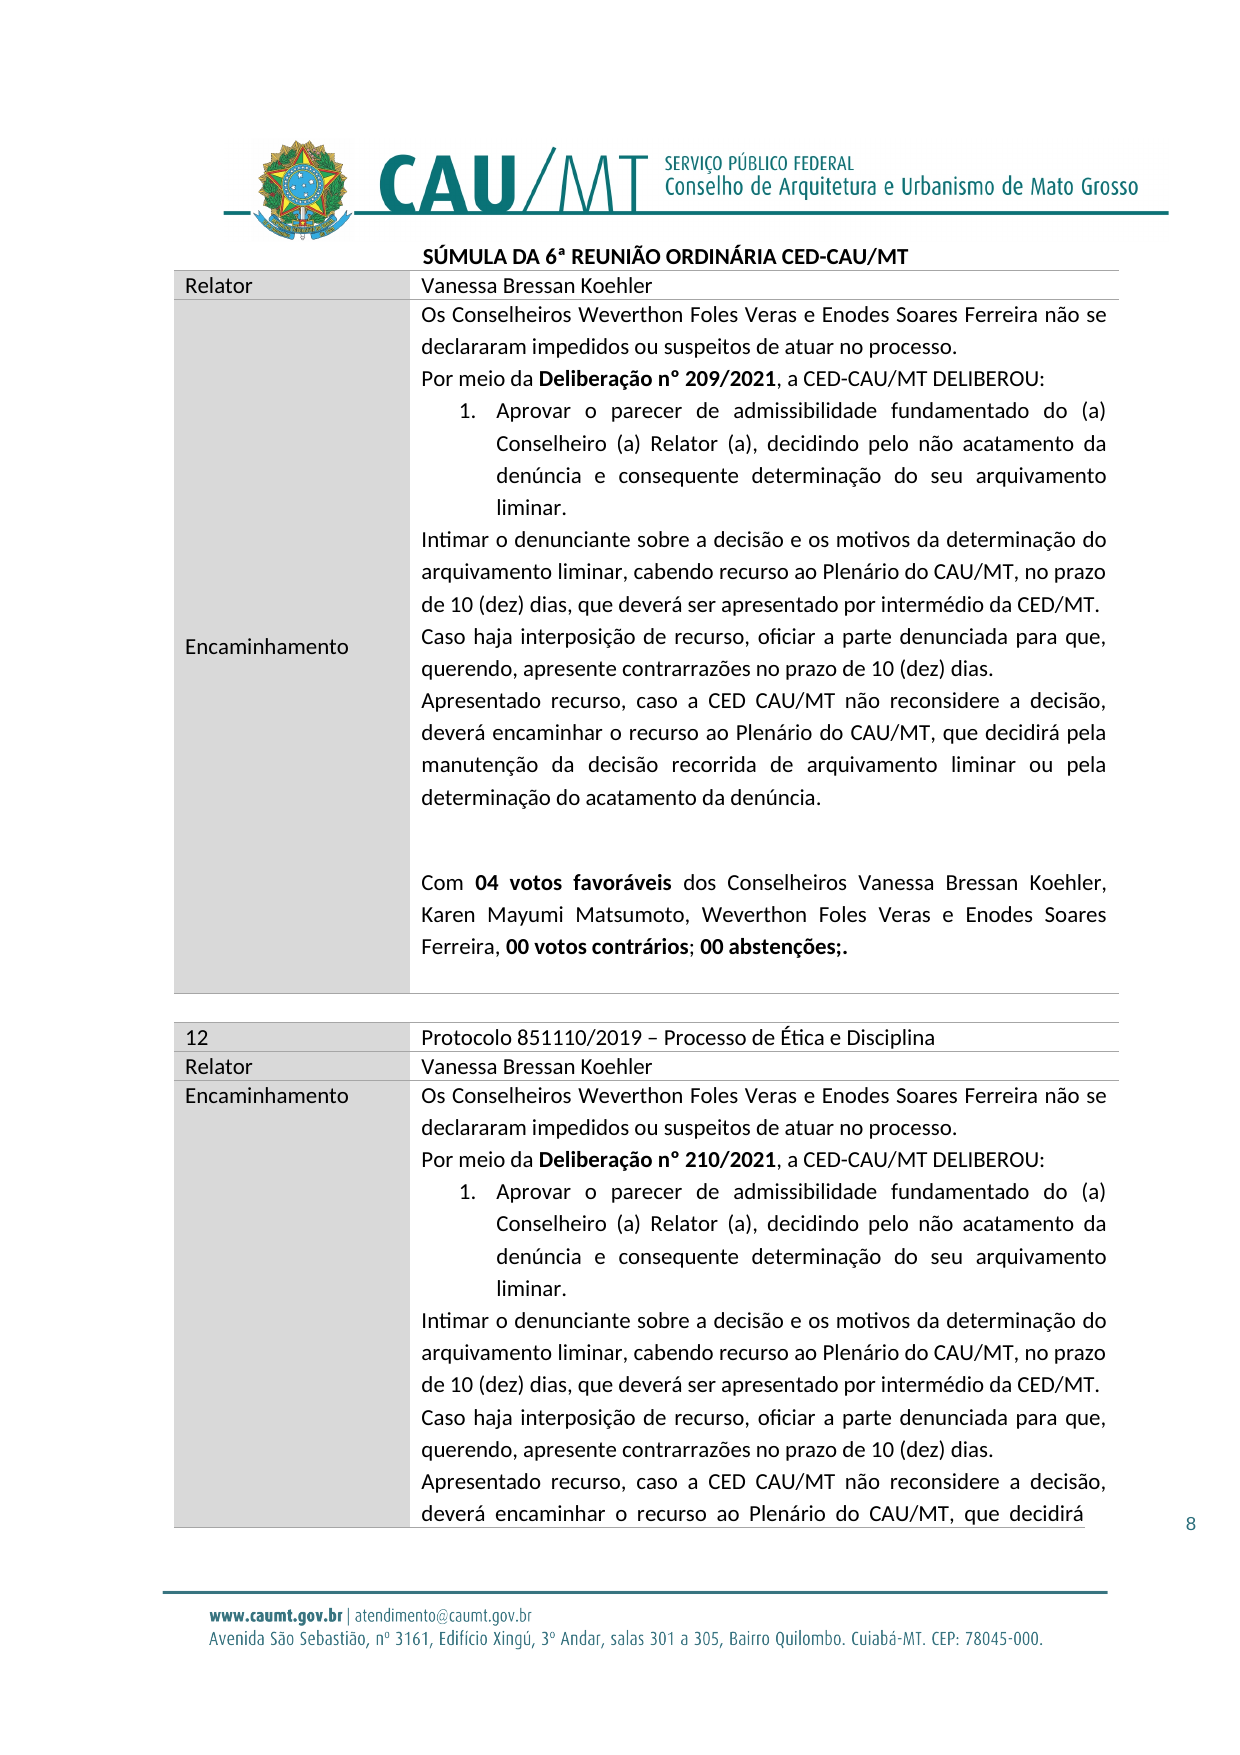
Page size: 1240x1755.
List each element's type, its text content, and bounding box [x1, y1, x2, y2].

table_cell Relator [174, 1052, 410, 1080]
table_cell Vanessa Bressan Koehler [410, 1052, 1119, 1080]
table_cell Encaminhamento [174, 1081, 410, 1527]
table_cell Encaminhamento [174, 300, 410, 993]
table_cell Os Conselheiros Weverthon Foles Veras e Enodes Soares Ferreira não se declararam impedidos ou suspeitos de atuar no processo. Por meio da Deliberação nº 209/2021, a CED-CAU/MT DELIBEROU: Aprovar o parecer de admissibilidade fundamentado do (a) Conselheiro (a) Relator (a), decidindo pelo não acatamento da denúncia e consequente determinação do seu arquivamento liminar. Intimar o denunciante sobre a decisão e os motivos da determinação do arquivamento liminar, cabendo recurso ao Plenário do CAU/MT, no prazo de 10 (dez) dias, que deverá ser apresentado por intermédio da CED/MT. Caso haja interposição de recurso, oficiar a parte denunciada para que, querendo, apresente contrarrazões no prazo de 10 (dez) dias. Apresentado recurso, caso a CED CAU/MT não reconsidere a decisão, deverá encaminhar o recurso ao Plenário do CAU/MT, que decidirá pela manutenção da decisão recorrida de arquivamento liminar ou pela determinação do acatamento da denúncia. Com 04 votos favoráveis dos Conselheiros Vanessa Bressan Koehler, Karen Mayumi Matsumoto, Weverthon Foles Veras e Enodes Soares Ferreira, 00 votos contrários; 00 abstenções;. [410, 300, 1119, 993]
table_cell Relator [174, 271, 410, 299]
table_header Protocolo 851110/2019 – Processo de Ética e Disciplina [410, 1023, 1119, 1051]
table_cell Vanessa Bressan Koehler [410, 271, 1119, 299]
table_header 12 [174, 1023, 410, 1051]
table_cell Os Conselheiros Weverthon Foles Veras e Enodes Soares Ferreira não se declararam impedidos ou suspeitos de atuar no processo. Por meio da Deliberação nº 210/2021, a CED-CAU/MT DELIBEROU: Aprovar o parecer de admissibilidade fundamentado do (a) Conselheiro (a) Relator (a), decidindo pelo não acatamento da denúncia e consequente determinação do seu arquivamento liminar. Intimar o denunciante sobre a decisão e os motivos da determinação do arquivamento liminar, cabendo recurso ao Plenário do CAU/MT, no prazo de 10 (dez) dias, que deverá ser apresentado por intermédio da CED/MT. Caso haja interposição de recurso, oficiar a parte denunciada para que, querendo, apresente contrarrazões no prazo de 10 (dez) dias. Apresentado recurso, caso a CED CAU/MT não reconsidere a decisão, deverá encaminhar o recurso ao Plenário do CAU/MT, que decidirá [410, 1081, 1119, 1527]
